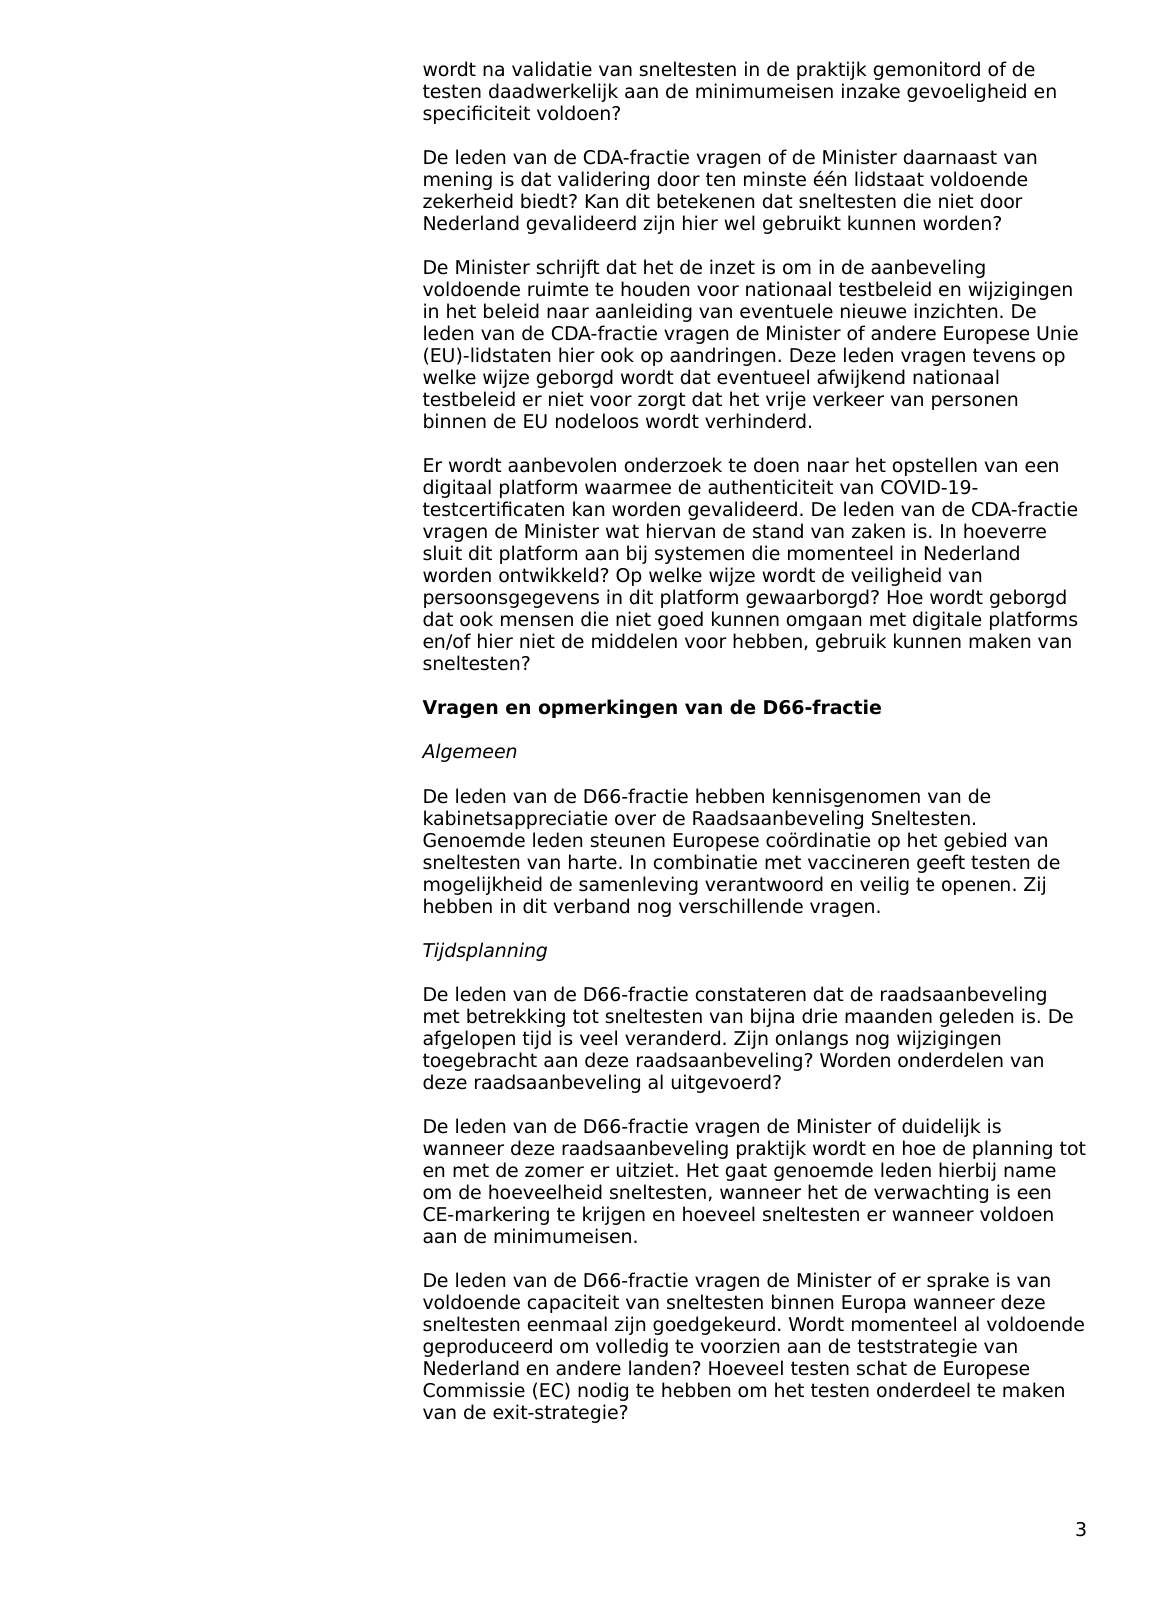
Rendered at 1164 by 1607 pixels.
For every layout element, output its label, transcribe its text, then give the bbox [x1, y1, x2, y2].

text De leden van de D66-fractie hebben kennisgenomen van de kabinetsappreciatie over de Raadsaanbeveling Sneltesten. Genoemde leden steunen Europese coördinatie op het gebied van sneltesten van harte. In combinatie met vaccineren geeft testen de mogelijkheid de samenleving verantwoord en veilig te openen. Zij hebben in dit verband nog verschillende vragen. [422, 786, 1087, 917]
text Er wordt aanbevolen onderzoek te doen naar het opstellen van een digitaal platform waarmee de authenticiteit van COVID-19-testcertificaten kan worden gevalideerd. De leden van de CDA-fractie vragen de Minister wat hiervan de stand van zaken is. In hoeverre sluit dit platform aan bij systemen die momenteel in Nederland worden ontwikkeld? Op welke wijze wordt de veiligheid van persoonsgegevens in dit platform gewaarborgd? Hoe wordt geborgd dat ook mensen die niet goed kunnen omgaan met digitale platforms en/of hier niet de middelen voor hebben, gebruik kunnen maken van sneltesten? [422, 455, 1087, 675]
text De leden van de CDA-fractie vragen of de Minister daarnaast van mening is dat validering door ten minste één lidstaat voldoende zekerheid biedt? Kan dit betekenen dat sneltesten die niet door Nederland gevalideerd zijn hier wel gebruikt kunnen worden? [422, 147, 1087, 235]
subtitle Algemeen [422, 741, 1087, 763]
text De leden van de D66-fractie vragen de Minister of er sprake is van voldoende capaciteit van sneltesten binnen Europa wanneer deze sneltesten eenmaal zijn goedgekeurd. Wordt momenteel al voldoende geproduceerd om volledig te voorzien aan de teststrategie van Nederland en andere landen? Hoeveel testen schat de Europese Commissie (EC) nodig te hebben om het testen onderdeel te maken van de exit-strategie? [422, 1270, 1087, 1424]
subtitle Tijdsplanning [422, 940, 1087, 962]
text De leden van de D66-fractie vragen de Minister of duidelijk is wanneer deze raadsaanbeveling praktijk wordt en hoe de planning tot en met de zomer er uitziet. Het gaat genoemde leden hierbij name om de hoeveelheid sneltesten, wanneer het de verwachting is een CE-markering te krijgen en hoeveel sneltesten er wanneer voldoen aan de minimumeisen. [422, 1116, 1087, 1248]
text De leden van de D66-fractie constateren dat de raadsaanbeveling met betrekking tot sneltesten van bijna drie maanden geleden is. De afgelopen tijd is veel veranderd. Zijn onlangs nog wijzigingen toegebracht aan deze raadsaanbeveling? Worden onderdelen van deze raadsaanbeveling al uitgevoerd? [422, 984, 1087, 1094]
text De Minister schrijft dat het de inzet is om in de aanbeveling voldoende ruimte te houden voor nationaal testbeleid en wijzigingen in het beleid naar aanleiding van eventuele nieuwe inzichten. De leden van de CDA-fractie vragen de Minister of andere Europese Unie (EU)-lidstaten hier ook op aandringen. Deze leden vragen tevens op welke wijze geborgd wordt dat eventueel afwijkend nationaal testbeleid er niet voor zorgt dat het vrije verkeer van personen binnen de EU nodeloos wordt verhinderd. [422, 257, 1087, 433]
text wordt na validatie van sneltesten in de praktijk gemonitord of de testen daadwerkelijk aan de minimumeisen inzake gevoeligheid en specificiteit voldoen? [422, 59, 1087, 125]
subtitle Vragen en opmerkingen van de D66-fractie [422, 697, 1087, 719]
